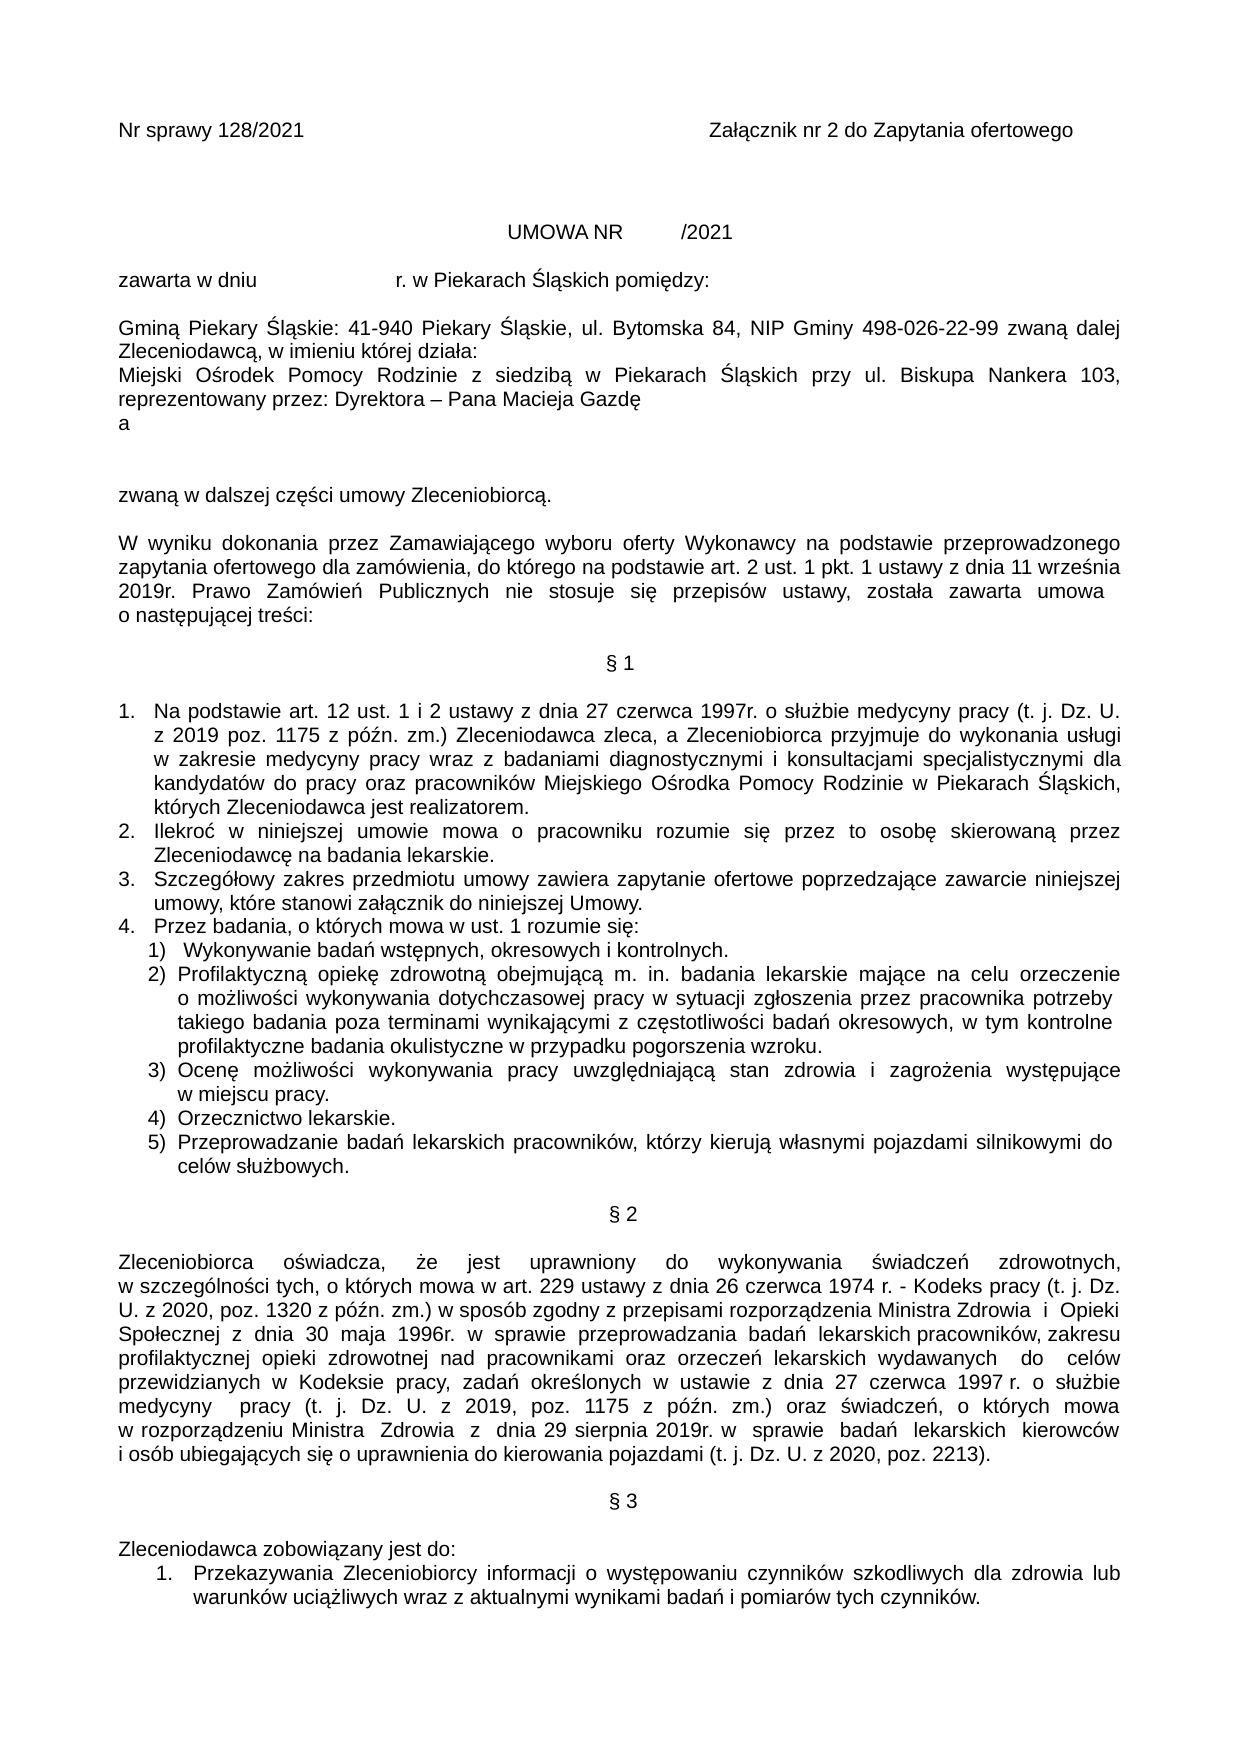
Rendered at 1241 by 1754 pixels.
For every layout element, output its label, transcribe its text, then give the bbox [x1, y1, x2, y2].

text Zleceniobiorca oświadcza, że jest uprawniony do wykonywania świadczeń zdrowotnych, w szczególności tych, o których mowa w art. 229 ustawy z dnia 26 czerwca 1974 r. - Kodeks pracy (t. j. Dz. U. z 2020, poz. 1320 z późn. zm.) w sposób zgodny z przepisami rozporządzenia Ministra Zdrowia i Opieki Społecznej z dnia 30 maja 1996r. w sprawie przeprowadzania badań lekarskich pracowników, zakresu profilaktycznej opieki zdrowotnej nad pracownikami oraz orzeczeń lekarskich wydawanych do celów przewidzianych w Kodeksie pracy, zadań określonych w ustawie z dnia 27 czerwca 1997 r. o służbie medycyny pracy (t. j. Dz. U. z 2019, poz. 1175 z późn. zm.) oraz świadczeń, o których mowa w rozporządzeniu Ministra Zdrowia z dnia 29 sierpnia 2019r. w sprawie badań lekarskich kierowców i osób ubiegających się o uprawnienia do kierowania pojazdami (t. j. Dz. U. z 2020, poz. 2213). [118, 1250, 1122, 1465]
list Przeprowadzanie badań lekarskich pracowników, którzy kierują własnymi pojazdami silnikowymi do celów służbowych. [148, 1130, 1122, 1178]
text Miejski Ośrodek Pomocy Rodzinie z siedzibą w Piekarach Śląskich przy ul. Biskupa Nankera 103, reprezentowany przez: Dyrektora – Pana Macieja Gazdę [118, 363, 1122, 411]
text Gminą Piekary Śląskie: 41-940 Piekary Śląskie, ul. Bytomska 84, NIP Gminy 498-026-22-99 zwaną dalej Zleceniodawcą, w imieniu której działa: [118, 315, 1122, 363]
text W wyniku dokonania przez Zamawiającego wyboru oferty Wykonawcy na podstawie przeprowadzonego zapytania ofertowego dla zamówienia, do którego na podstawie art. 2 ust. 1 pkt. 1 ustawy z dnia 11 września 2019r. Prawo Zamówień Publicznych nie stosuje się przepisów ustawy, została zawarta umowa o następującej treści: [118, 531, 1122, 627]
text zawarta w dniu r. w Piekarach Śląskich pomiędzy: [118, 267, 1122, 291]
text § 3 [118, 1489, 1122, 1513]
list Wykonywanie badań wstępnych, okresowych i kontrolnych. [148, 938, 1122, 962]
list Orzecznictwo lekarskie. [148, 1106, 1122, 1130]
text Zleceniodawca zobowiązany jest do: [118, 1537, 1122, 1561]
list Profilaktyczną opiekę zdrowotną obejmującą m. in. badania lekarskie mające na celu orzeczenie o możliwości wykonywania dotychczasowej pracy w sytuacji zgłoszenia przez pracownika potrzeby takiego badania poza terminami wynikającymi z częstotliwości badań okresowych, w tym kontrolne profilaktyczne badania okulistyczne w przypadku pogorszenia wzroku. [148, 962, 1122, 1058]
text § 1 [118, 651, 1122, 675]
list Przekazywania Zleceniobiorcy informacji o występowaniu czynników szkodliwych dla zdrowia lub warunków uciążliwych wraz z aktualnymi wynikami badań i pomiarów tych czynników. [156, 1561, 1122, 1609]
text § 2 [118, 1202, 1122, 1226]
text a [118, 411, 1122, 435]
list Ocenę możliwości wykonywania pracy uwzględniającą stan zdrowia i zagrożenia występujące w miejscu pracy. [148, 1058, 1122, 1106]
text zwaną w dalszej części umowy Zleceniobiorcą. [118, 483, 1122, 507]
text UMOWA NR /2021 [118, 219, 1122, 243]
list Przez badania, o których mowa w ust. 1 rozumie się: [118, 914, 1122, 938]
list Szczegółowy zakres przedmiotu umowy zawiera zapytanie ofertowe poprzedzające zawarcie niniejszej umowy, które stanowi załącznik do niniejszej Umowy. [118, 866, 1122, 914]
list Ilekroć w niniejszej umowie mowa o pracowniku rozumie się przez to osobę skierowaną przez Zleceniodawcę na badania lekarskie. [118, 818, 1122, 866]
list Na podstawie art. 12 ust. 1 i 2 ustawy z dnia 27 czerwca 1997r. o służbie medycyny pracy (t. j. Dz. U. z 2019 poz. 1175 z późn. zm.) Zleceniodawca zleca, a Zleceniobiorca przyjmuje do wykonania usługi w zakresie medycyny pracy wraz z badaniami diagnostycznymi i konsultacjami specjalistycznymi dla kandydatów do pracy oraz pracowników Miejskiego Ośrodka Pomocy Rodzinie w Piekarach Śląskich, których Zleceniodawca jest realizatorem. [118, 699, 1122, 818]
